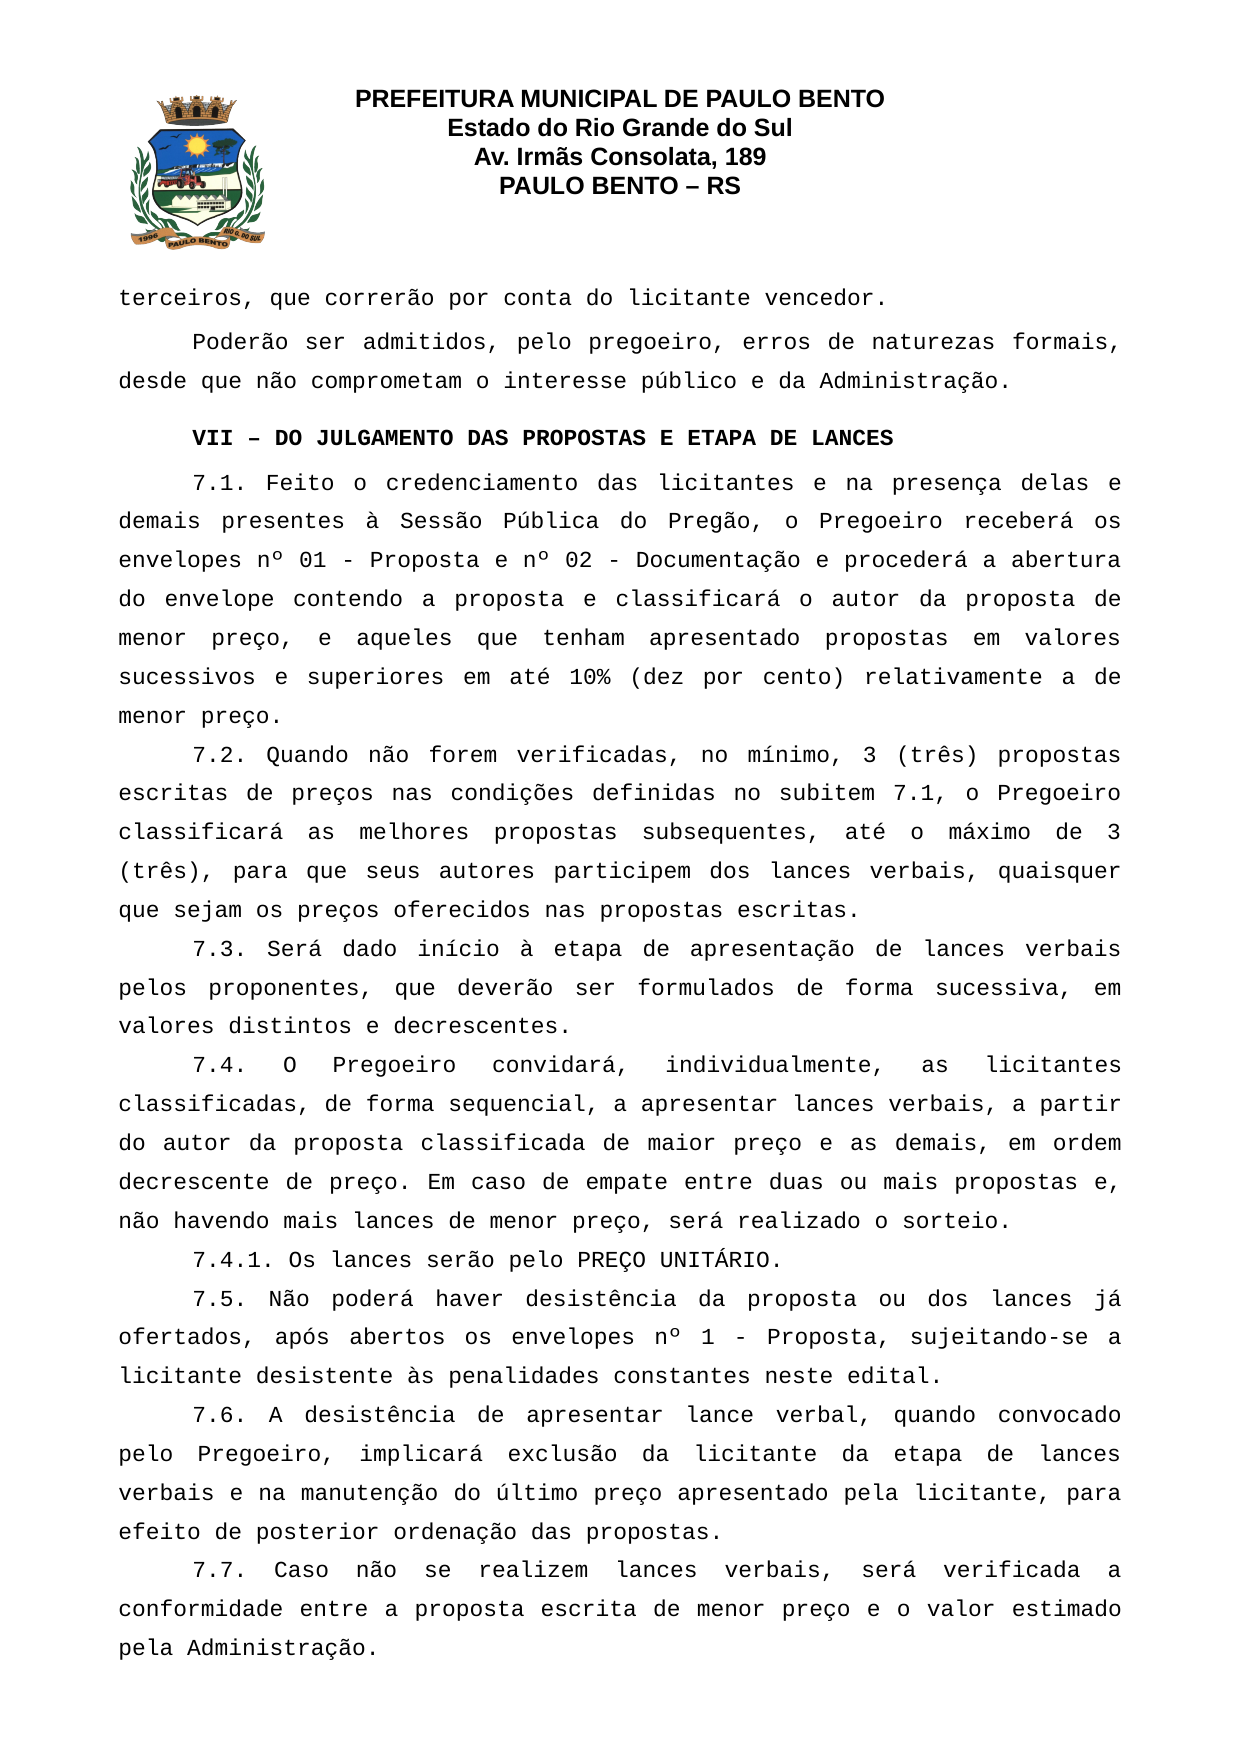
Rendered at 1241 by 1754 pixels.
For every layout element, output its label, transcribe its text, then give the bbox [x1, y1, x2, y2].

text 7.2. Quando não forem verificadas, no mínimo, 3 (três) propostas escritas de preços nas condições definidas no subitem 7.1, o Pregoeiro classificará as melhores propostas subsequentes, até o máximo de 3 (três), para que seus autores participem dos lances verbais, quaisquer que sejam os preços oferecidos nas propostas escritas. [118, 743, 1122, 924]
text terceiros, que correrão por conta do licitante vencedor. [118, 286, 1122, 312]
text VII – DO JULGAMENTO DAS PROPOSTAS E ETAPA DE LANCES [118, 426, 1122, 452]
text 7.4.1. Os lances serão pelo PREÇO UNITÁRIO. [118, 1248, 1122, 1274]
text Poderão ser admitidos, pelo pregoeiro, erros de naturezas formais, desde que não comprometam o interesse público e da Administração. [118, 331, 1122, 396]
text 7.7. Caso não se realizem lances verbais, será verificada a conformidade entre a proposta escrita de menor preço e o valor estimado pela Administração. [118, 1559, 1122, 1662]
picture [130, 95, 265, 250]
text 7.3. Será dado início à etapa de apresentação de lances verbais pelos proponentes, que deverão ser formulados de forma sucessiva, em valores distintos e decrescentes. [118, 937, 1122, 1041]
text 7.4. O Pregoeiro convidará, individualmente, as licitantes classificadas, de forma sequencial, a apresentar lances verbais, a partir do autor da proposta classificada de maior preço e as demais, em ordem decrescente de preço. Em caso de empate entre duas ou mais propostas e, não havendo mais lances de menor preço, será realizado o sorteio. [118, 1054, 1122, 1235]
text 7.6. A desistência de apresentar lance verbal, quando convocado pelo Pregoeiro, implicará exclusão da licitante da etapa de lances verbais e na manutenção do último preço apresentado pela licitante, para efeito de posterior ordenação das propostas. [118, 1403, 1122, 1546]
text 7.5. Não poderá haver desistência da proposta ou dos lances já ofertados, após abertos os envelopes nº 1 - Proposta, sujeitando-se a licitante desistente às penalidades constantes neste edital. [118, 1287, 1122, 1391]
text 7.1. Feito o credenciamento das licitantes e na presença delas e demais presentes à Sessão Pública do Pregão, o Pregoeiro receberá os envelopes nº 01 - Proposta e nº 02 - Documentação e procederá a abertura do envelope contendo a proposta e classificará o autor da proposta de menor preço, e aqueles que tenham apresentado propostas em valores sucessivos e superiores em até 10% (dez por cento) relativamente a de menor preço. [118, 471, 1122, 730]
